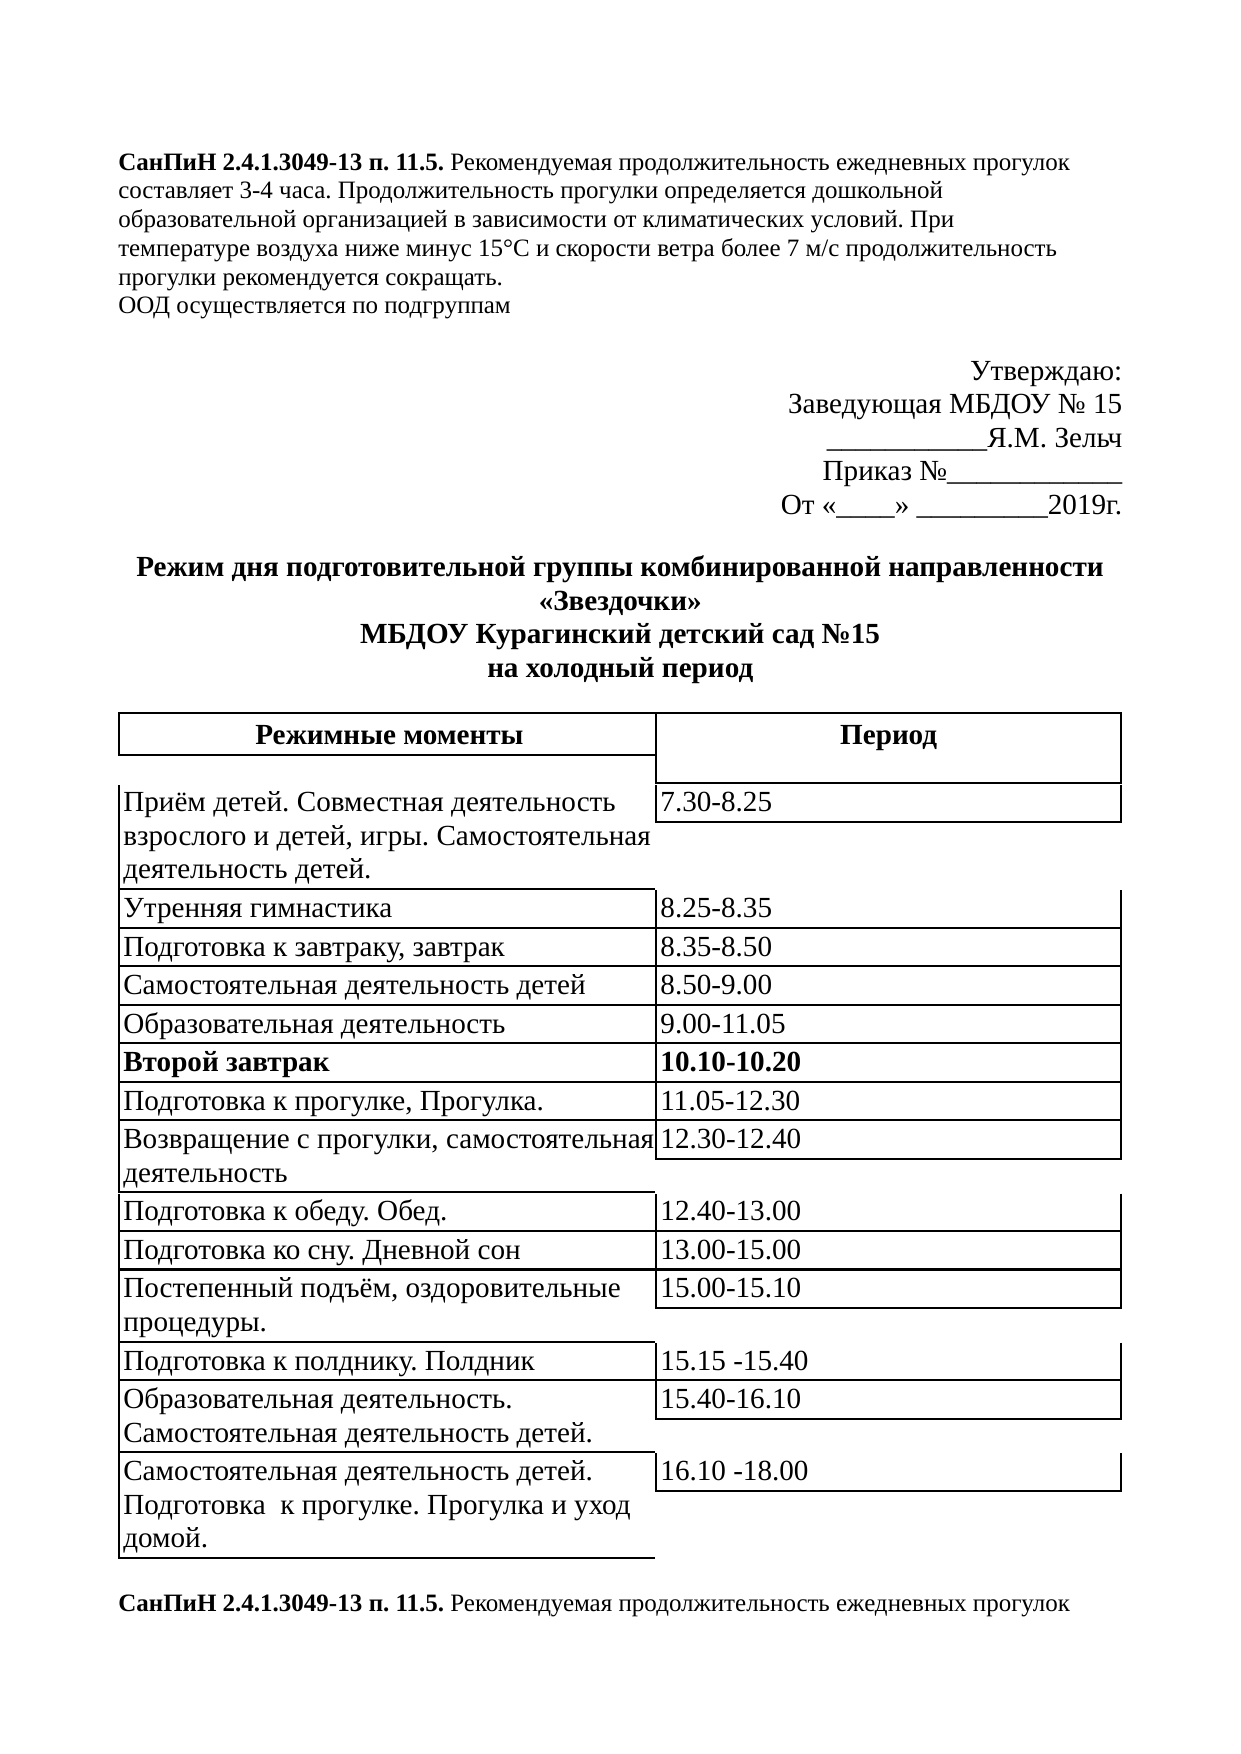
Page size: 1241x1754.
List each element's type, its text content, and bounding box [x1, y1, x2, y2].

table_cell Самостоятельная деятельность детей. Подготовка к прогулке. Прогулка и уход домой. [120, 1453, 655, 1557]
text СанПиН 2.4.1.3049-13 п. 11.5. Рекомендуемая продолжительность ежедневных прогулок [118, 1588, 1092, 1616]
table_cell Приём детей. Совместная деятельность взрослого и детей, игры. Самостоятельная деятельность детей. [120, 785, 655, 888]
table_cell 11.05-12.30 [657, 1083, 1120, 1119]
table_header Период [657, 714, 1120, 782]
table_cell 7.30-8.25 [657, 785, 1120, 821]
table_cell [655, 823, 1122, 890]
text на холодный период [118, 650, 1122, 683]
text МБДОУ Курагинский детский сад №15 [118, 616, 1122, 650]
table_cell 15.00-15.10 [657, 1271, 1120, 1307]
table_cell 12.30-12.40 [657, 1121, 1120, 1158]
table_cell 8.50-9.00 [657, 967, 1120, 1004]
table_cell Подготовка ко сну. Дневной сон [120, 1232, 655, 1268]
table_cell Самостоятельная деятельность детей [120, 967, 655, 1004]
table_cell Заведующая МБДОУ № 15 ___________Я.М. Зельч Приказ №____________ От «____» _________2019г. [610, 386, 1122, 521]
table_cell 15.15 -15.40 [657, 1343, 1120, 1379]
table_cell [655, 1309, 1122, 1343]
table_cell [655, 1420, 1122, 1453]
table_cell [655, 1492, 1122, 1559]
table_cell Утренняя гимнастика [120, 890, 655, 927]
table_cell Подготовка к обеду. Обед. [120, 1194, 655, 1230]
table_cell 8.25-8.35 [657, 890, 1120, 927]
table_cell Возвращение с прогулки, самостоятельная деятельность [120, 1121, 655, 1191]
table_cell Второй завтрак [120, 1044, 655, 1081]
text ООД осуществляется по подгруппам [118, 291, 1092, 319]
table_cell 9.00-11.05 [657, 1006, 1120, 1042]
table_cell [655, 1160, 1122, 1193]
table_header [118, 319, 609, 386]
text СанПиН 2.4.1.3049-13 п. 11.5. Рекомендуемая продолжительность ежедневных прогулок составляет 3-4 часа. Продолжительность прогулки определяется дошкольной образовательной организацией в зависимости от климатических условий. При температуре воздуха ниже минус 15°С и скорости ветра более 7 м/с продолжительность прогулки рекомендуется сокращать. [118, 147, 1092, 291]
table_cell Подготовка к прогулке, Прогулка. [120, 1083, 655, 1119]
table_header [118, 756, 655, 784]
text Режим дня подготовительной группы комбинированной направленности «Звездочки» [118, 549, 1122, 616]
table_cell 10.10-10.20 [657, 1044, 1120, 1081]
table_header Утверждаю: [610, 319, 1122, 386]
table_cell Образовательная деятельность. Самостоятельная деятельность детей. [120, 1381, 655, 1451]
table_cell 12.40-13.00 [657, 1194, 1120, 1230]
table_cell Подготовка к завтраку, завтрак [120, 929, 655, 965]
table_cell [118, 386, 609, 521]
table_header Режимные моменты [120, 714, 655, 754]
table_cell Подготовка к полднику. Полдник [120, 1343, 655, 1379]
table_cell Постепенный подъём, оздоровительные процедуры. [120, 1271, 655, 1341]
table_cell 15.40-16.10 [657, 1381, 1120, 1418]
table_cell 13.00-15.00 [657, 1232, 1120, 1268]
table_cell 8.35-8.50 [657, 929, 1120, 965]
table_cell 16.10 -18.00 [657, 1453, 1120, 1490]
table_cell Образовательная деятельность [120, 1006, 655, 1042]
